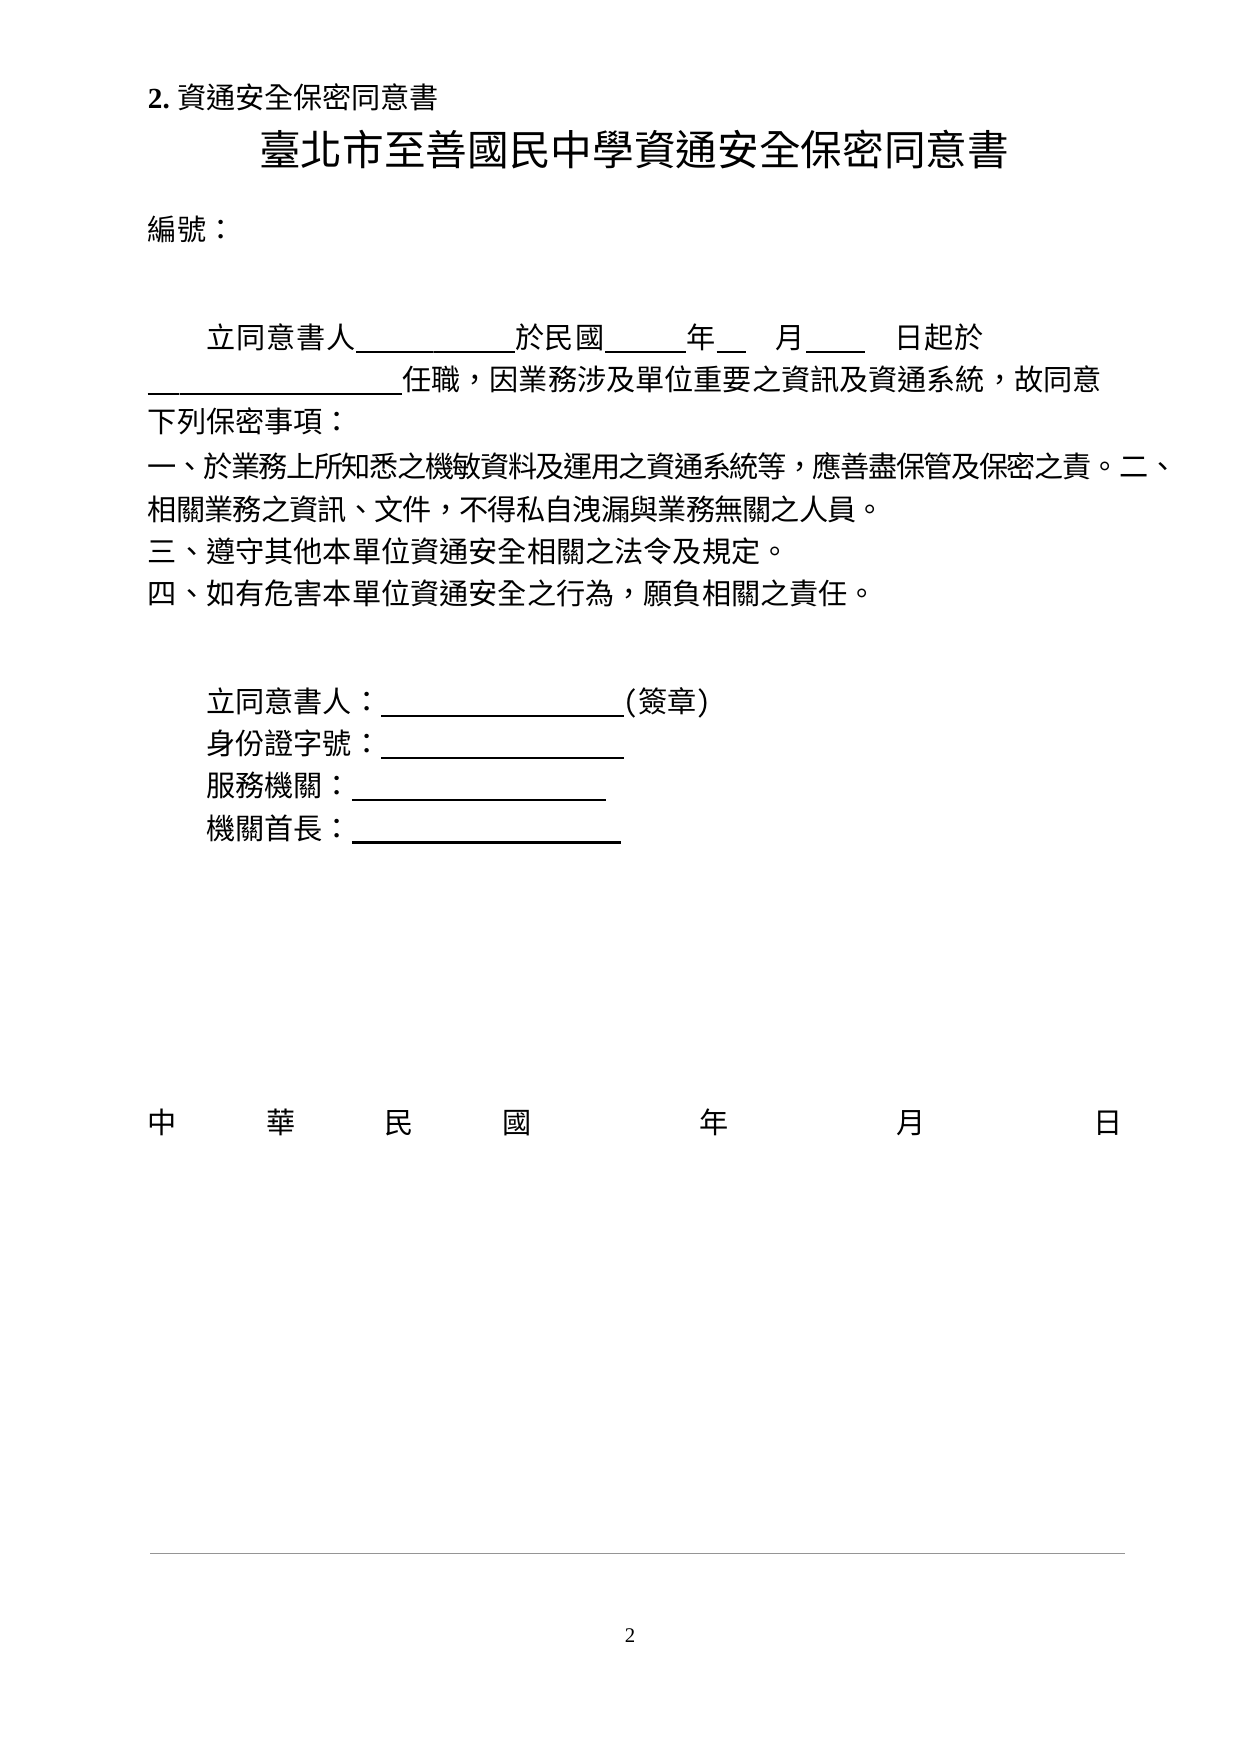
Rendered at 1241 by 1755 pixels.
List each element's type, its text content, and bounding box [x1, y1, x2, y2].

text 立同意書人： (簽章) [206, 678, 859, 721]
text 服務機關： [206, 763, 859, 805]
text 立同意書人 於民國 年 月 日起於 任職，因業務涉及單位重要之資訊及資通系統，故同意下列保密事項： [148, 314, 1123, 441]
subtitle 臺北市至善國民中學資通安全保密同意書 [54, 117, 1213, 178]
text 身份證字號： [206, 721, 859, 763]
text 中 華 民 國 年 月 日 [148, 1099, 1213, 1141]
list 資通安全保密同意書 [148, 75, 1213, 117]
text 四、如有危害本單位資通安全之行為，願負相關之責任。 [148, 571, 1213, 613]
text 三、遵守其他本單位資通安全相關之法令及規定。 [148, 528, 1213, 571]
text 編號： [148, 207, 1213, 249]
text 機關首長： [206, 805, 859, 848]
text 一、於業務上所知悉之機敏資料及運用之資通系統等，應善盡保管及保密之責。二、相關業務之資訊、文件，不得私自洩漏與業務無關之人員。 [148, 444, 1148, 528]
